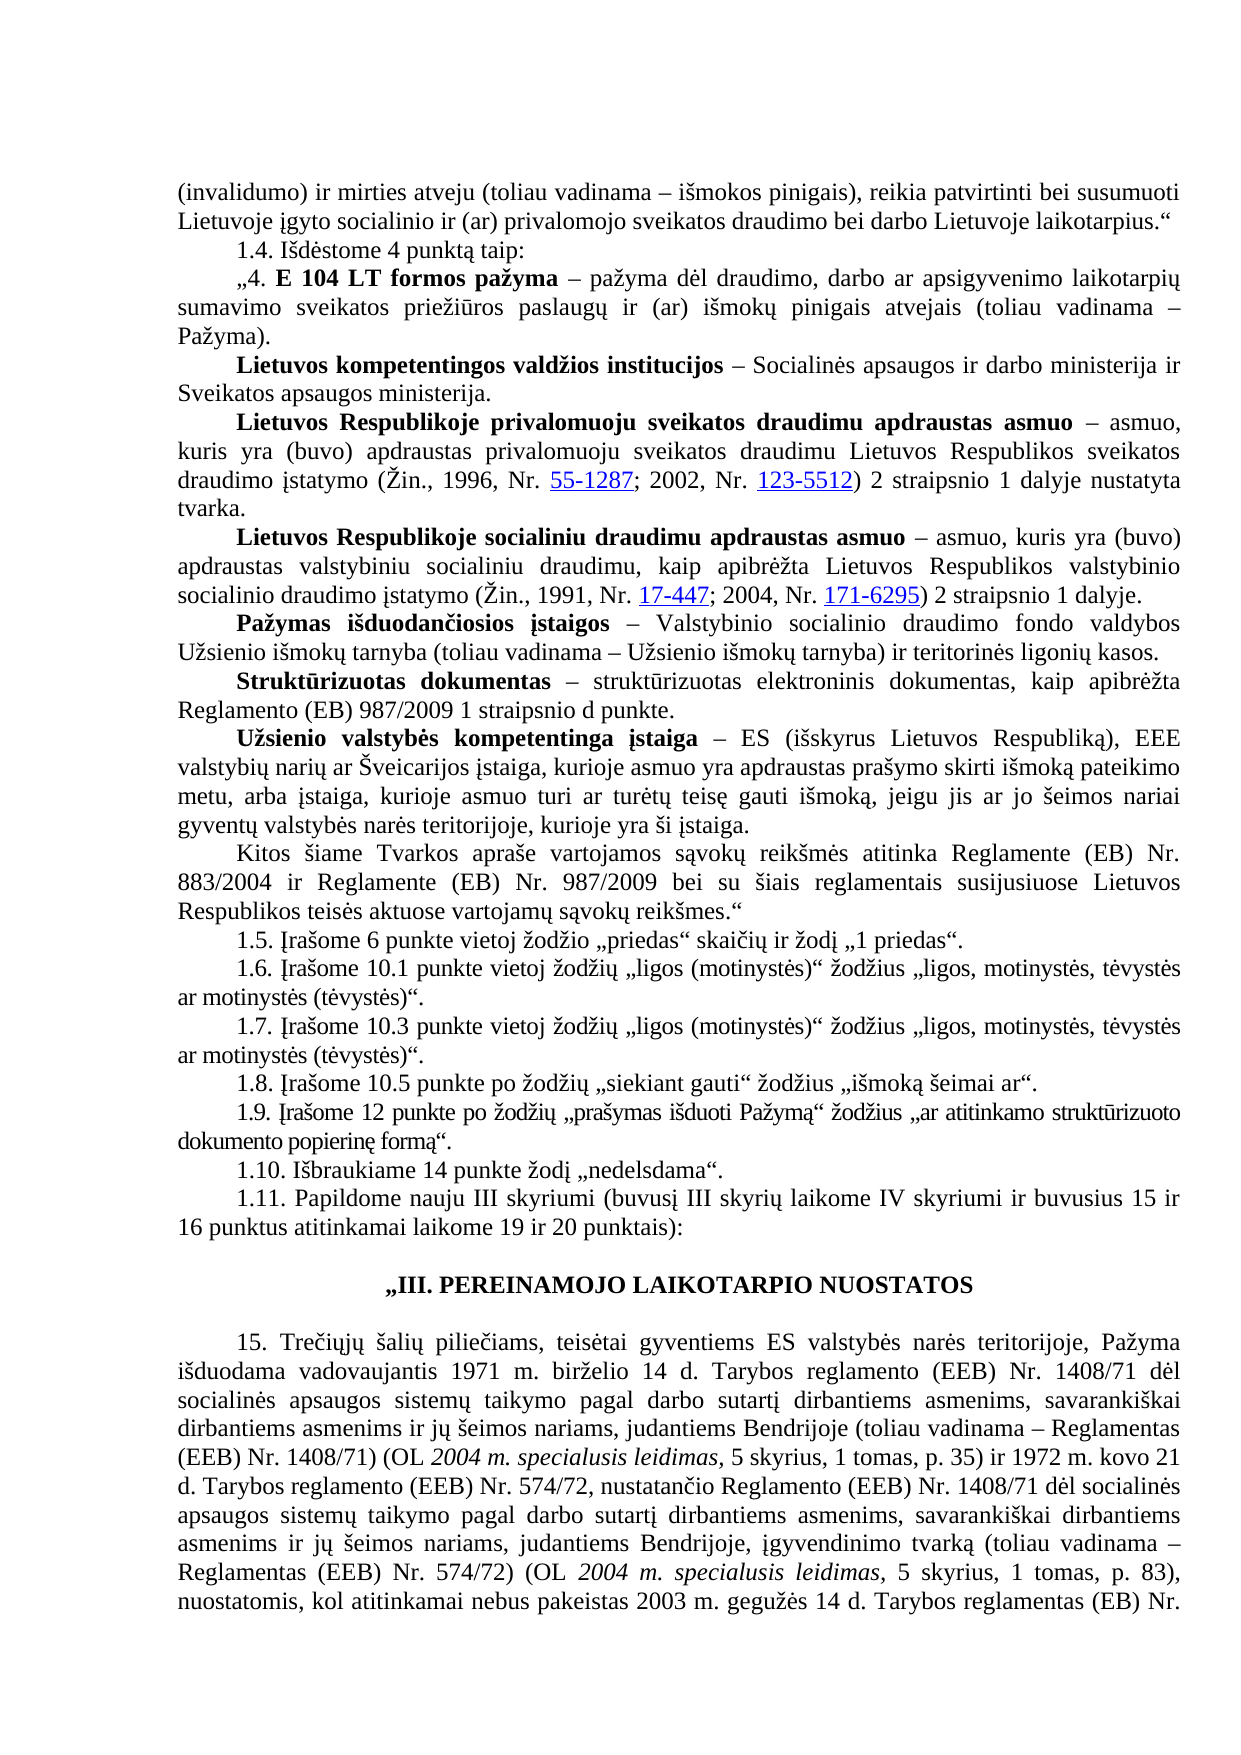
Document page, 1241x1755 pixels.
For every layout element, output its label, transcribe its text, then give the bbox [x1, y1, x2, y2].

text Užsienio valstybės kompetentinga įstaiga – ES (išskyrus Lietuvos Respubliką), EEE valstybių narių ar Šveicarijos įstaiga, kurioje asmuo yra apdraustas prašymo skirti išmoką pateikimo metu, arba įstaiga, kurioje asmuo turi ar turėtų teisę gauti išmoką, jeigu jis ar jo šeimos nariai gyventų valstybės narės teritorijoje, kurioje yra ši įstaiga. [177, 723, 1181, 838]
text 1.8. Įrašome 10.5 punkte po žodžių „siekiant gauti“ žodžius „išmoką šeimai ar“. [177, 1068, 1181, 1097]
text „III. PEREINAMOJO LAIKOTARPIO NUOSTATOS [177, 1270, 1181, 1298]
text Struktūrizuotas dokumentas – struktūrizuotas elektroninis dokumentas, kaip apibrėžta Reglamento (EB) 987/2009 1 straipsnio d punkte. [177, 666, 1181, 723]
text Lietuvos Respublikoje socialiniu draudimu apdraustas asmuo – asmuo, kuris yra (buvo) apdraustas valstybiniu socialiniu draudimu, kaip apibrėžta Lietuvos Respublikos valstybinio socialinio draudimo įstatymo (Žin., 1991, Nr. 17-447; 2004, Nr. 171-6295) 2 straipsnio 1 dalyje. [177, 522, 1181, 608]
text Lietuvos kompetentingos valdžios institucijos – Socialinės apsaugos ir darbo ministerija ir Sveikatos apsaugos ministerija. [177, 350, 1181, 407]
text 1.7. Įrašome 10.3 punkte vietoj žodžių „ligos (motinystės)“ žodžius „ligos, motinystės, tėvystės ar motinystės (tėvystės)“. [177, 1011, 1181, 1068]
text Kitos šiame Tvarkos apraše vartojamos sąvokų reikšmės atitinka Reglamente (EB) Nr. 883/2004 ir Reglamente (EB) Nr. 987/2009 bei su šiais reglamentais susijusiuose Lietuvos Respublikos teisės aktuose vartojamų sąvokų reikšmes.“ [177, 838, 1181, 925]
text „4. E 104 LT formos pažyma – pažyma dėl draudimo, darbo ar apsigyvenimo laikotarpių sumavimo sveikatos priežiūros paslaugų ir (ar) išmokų pinigais atvejais (toliau vadinama – Pažyma). [177, 263, 1181, 350]
text (invalidumo) ir mirties atveju (toliau vadinama – išmokos pinigais), reikia patvirtinti bei susumuoti Lietuvoje įgyto socialinio ir (ar) privalomojo sveikatos draudimo bei darbo Lietuvoje laikotarpius.“ [177, 177, 1181, 235]
text 15. Trečiųjų šalių piliečiams, teisėtai gyventiems ES valstybės narės teritorijoje, Pažyma išduodama vadovaujantis 1971 m. birželio 14 d. Tarybos reglamento (EEB) Nr. 1408/71 dėl socialinės apsaugos sistemų taikymo pagal darbo sutartį dirbantiems asmenims, savarankiškai dirbantiems asmenims ir jų šeimos nariams, judantiems Bendrijoje (toliau vadinama – Reglamentas (EEB) Nr. 1408/71) (OL 2004 m. specialusis leidimas, 5 skyrius, 1 tomas, p. 35) ir 1972 m. kovo 21 d. Tarybos reglamento (EEB) Nr. 574/72, nustatančio Reglamento (EEB) Nr. 1408/71 dėl socialinės apsaugos sistemų taikymo pagal darbo sutartį dirbantiems asmenims, savarankiškai dirbantiems asmenims ir jų šeimos nariams, judantiems Bendrijoje, įgyvendinimo tvarką (toliau vadinama – Reglamentas (EEB) Nr. 574/72) (OL 2004 m. specialusis leidimas, 5 skyrius, 1 tomas, p. 83), nuostatomis, kol atitinkamai nebus pakeistas 2003 m. gegužės 14 d. Tarybos reglamentas (EB) Nr. [177, 1327, 1181, 1615]
text 1.9. Įrašome 12 punkte po žodžių „prašymas išduoti Pažymą“ žodžius „ar atitinkamo struktūrizuoto dokumento popierinę formą“. [177, 1097, 1181, 1155]
text Lietuvos Respublikoje privalomuoju sveikatos draudimu apdraustas asmuo – asmuo, kuris yra (buvo) apdraustas privalomuoju sveikatos draudimu Lietuvos Respublikos sveikatos draudimo įstatymo (Žin., 1996, Nr. 55-1287; 2002, Nr. 123-5512) 2 straipsnio 1 dalyje nustatyta tvarka. [177, 407, 1181, 522]
text 1.5. Įrašome 6 punkte vietoj žodžio „priedas“ skaičių ir žodį „1 priedas“. [177, 925, 1181, 953]
text 1.6. Įrašome 10.1 punkte vietoj žodžių „ligos (motinystės)“ žodžius „ligos, motinystės, tėvystės ar motinystės (tėvystės)“. [177, 953, 1181, 1011]
text 1.11. Papildome nauju III skyriumi (buvusį III skyrių laikome IV skyriumi ir buvusius 15 ir 16 punktus atitinkamai laikome 19 ir 20 punktais): [177, 1183, 1181, 1241]
text 1.4. Išdėstome 4 punktą taip: [177, 235, 1181, 263]
text Pažymas išduodančiosios įstaigos – Valstybinio socialinio draudimo fondo valdybos Užsienio išmokų tarnyba (toliau vadinama – Užsienio išmokų tarnyba) ir teritorinės ligonių kasos. [177, 608, 1181, 666]
text 1.10. Išbraukiame 14 punkte žodį „nedelsdama“. [177, 1155, 1181, 1183]
